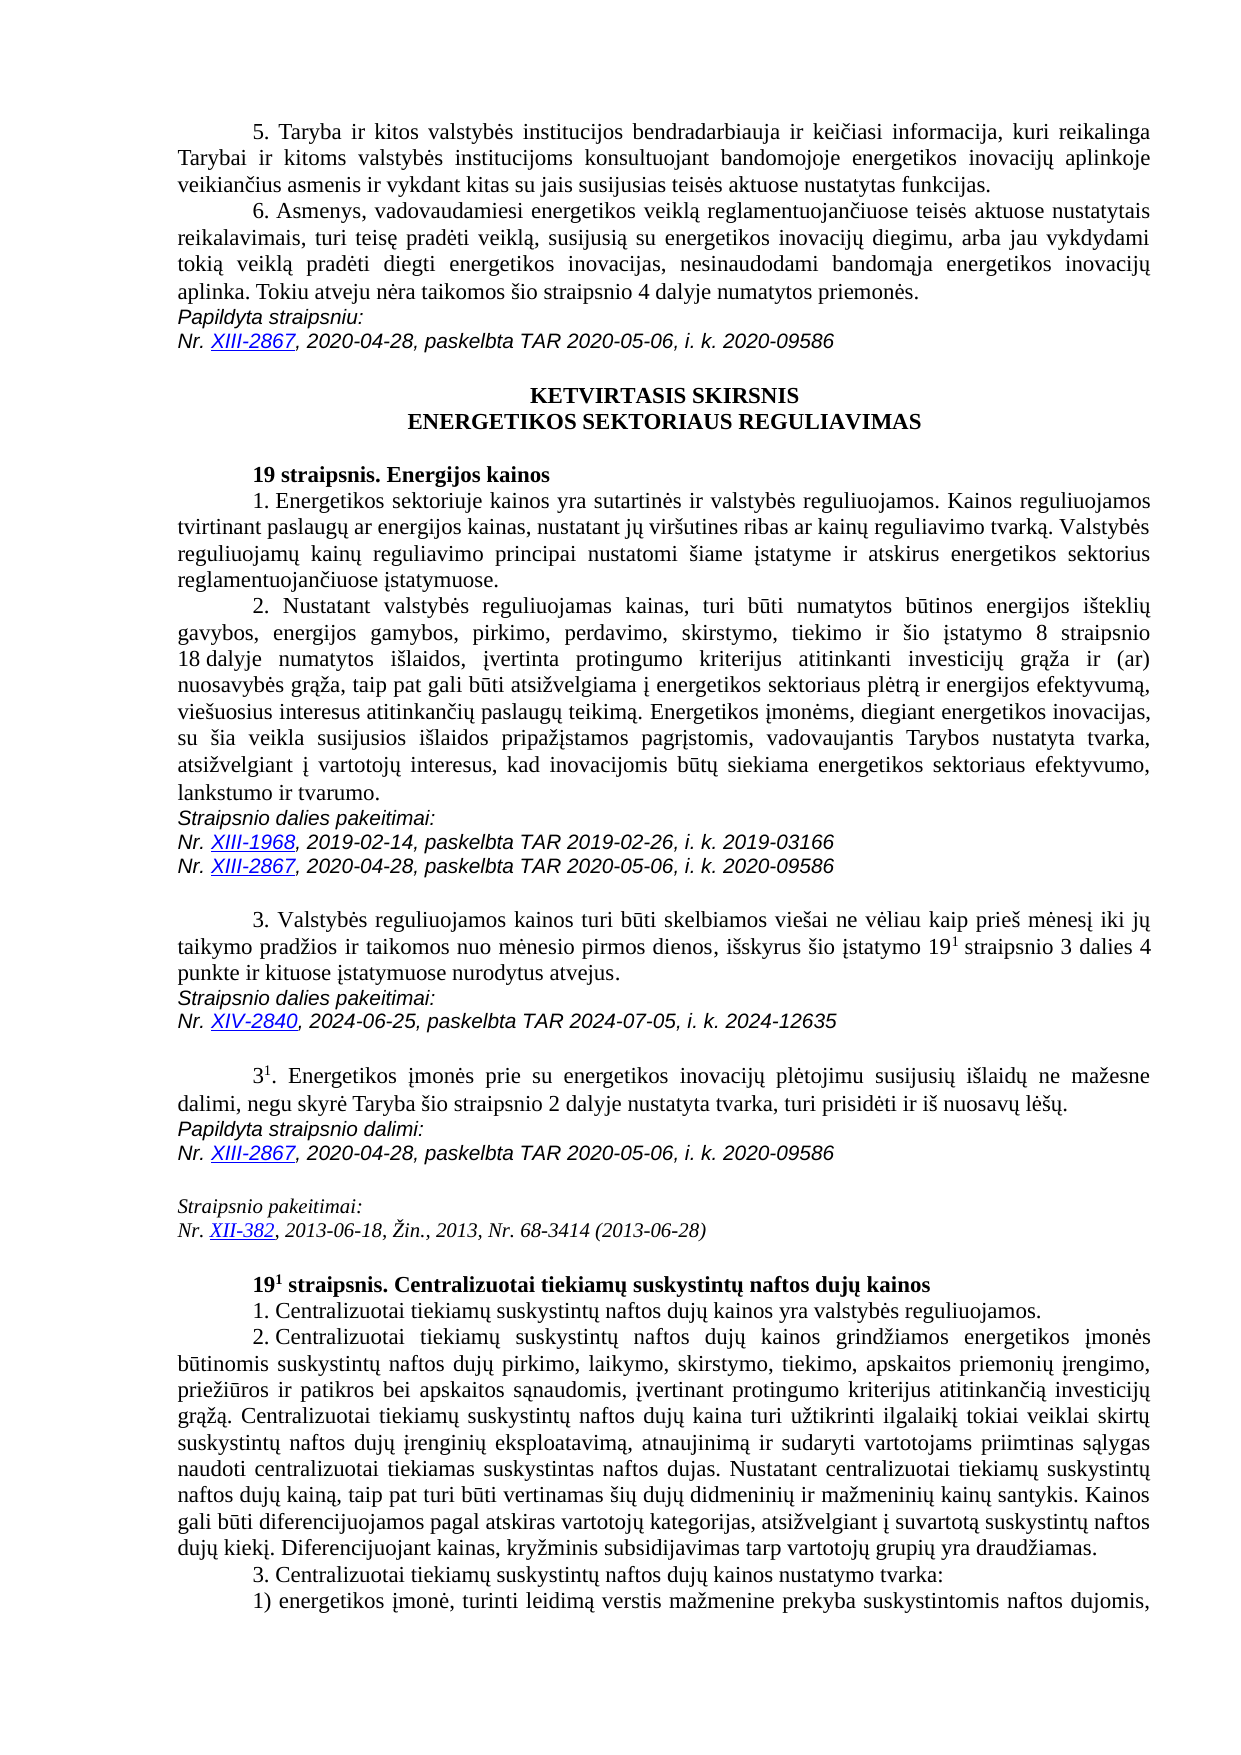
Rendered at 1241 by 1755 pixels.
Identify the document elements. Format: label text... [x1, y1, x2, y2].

text Straipsnio dalies pakeitimai: [177, 985, 1152, 1009]
subtitle KETVIRTASIS SKIRSNIS [177, 382, 1152, 408]
text 1. Energetikos sektoriuje kainos yra sutartinės ir valstybės reguliuojamos. Kainos reguliuojamos tvirtinant paslaugų ar energijos kainas, nustatant jų viršutines ribas ar kainų reguliavimo tvarką. Valstybės reguliuojamų kainų reguliavimo principai nustatomi šiame įstatyme ir atskirus energetikos sektorius reglamentuojančiuose įstatymuose. [177, 487, 1152, 592]
text 191 straipsnis. Centralizuotai tiekiamų suskystintų naftos dujų kainos [177, 1271, 1152, 1297]
text Nr. XIV-2840, 2024-06-25, paskelbta TAR 2024-07-05, i. k. 2024-12635 [177, 1009, 1152, 1033]
text Nr. XIII-2867, 2020-04-28, paskelbta TAR 2020-05-06, i. k. 2020-09586 [177, 329, 1152, 353]
text 6. Asmenys, vadovaudamiesi energetikos veiklą reglamentuojančiuose teisės aktuose nustatytais reikalavimais, turi teisę pradėti veiklą, susijusią su energetikos inovacijų diegimu, arba jau vykdydami tokią veiklą pradėti diegti energetikos inovacijas, nesinaudodami bandomąja energetikos inovacijų aplinka. Tokiu atveju nėra taikomos šio straipsnio 4 dalyje numatytos priemonės. [177, 197, 1152, 305]
text Papildyta straipsnio dalimi: [177, 1117, 1152, 1141]
text Papildyta straipsniu: [177, 305, 1152, 329]
text 1) energetikos įmonė, turinti leidimą verstis mažmenine prekyba suskystintomis naftos dujomis, [177, 1587, 1152, 1613]
text Straipsnio pakeitimai: [177, 1194, 1152, 1218]
text 2. Centralizuotai tiekiamų suskystintų naftos dujų kainos grindžiamos energetikos įmonės būtinomis suskystintų naftos dujų pirkimo, laikymo, skirstymo, tiekimo, apskaitos priemonių įrengimo, priežiūros ir patikros bei apskaitos sąnaudomis, įvertinant protingumo kriterijus atitinkančią investicijų grąžą. Centralizuotai tiekiamų suskystintų naftos dujų kaina turi užtikrinti ilgalaikį tokiai veiklai skirtų suskystintų naftos dujų įrenginių eksploatavimą, atnaujinimą ir sudaryti vartotojams priimtinas sąlygas naudoti centralizuotai tiekiamas suskystintas naftos dujas. Nustatant centralizuotai tiekiamų suskystintų naftos dujų kainą, taip pat turi būti vertinamas šių dujų didmeninių ir mažmeninių kainų santykis. Kainos gali būti diferencijuojamos pagal atskiras vartotojų kategorijas, atsižvelgiant į suvartotą suskystintų naftos dujų kiekį. Diferencijuojant kainas, kryžminis subsidijavimas tarp vartotojų grupių yra draudžiamas. [177, 1323, 1152, 1561]
text 3. Centralizuotai tiekiamų suskystintų naftos dujų kainos nustatymo tvarka: [177, 1561, 1152, 1587]
text 2. Nustatant valstybės reguliuojamas kainas, turi būti numatytos būtinos energijos išteklių gavybos, energijos gamybos, pirkimo, perdavimo, skirstymo, tiekimo ir šio įstatymo 8 straipsnio 18 dalyje numatytos išlaidos, įvertinta protingumo kriterijus atitinkanti investicijų grąža ir (ar) nuosavybės grąža, taip pat gali būti atsižvelgiama į energetikos sektoriaus plėtrą ir energijos efektyvumą, viešuosius interesus atitinkančių paslaugų teikimą. Energetikos įmonėms, diegiant energetikos inovacijas, su šia veikla susijusios išlaidos pripažįstamos pagrįstomis, vadovaujantis Tarybos nustatyta tvarka, atsižvelgiant į vartotojų interesus, kad inovacijomis būtų siekiama energetikos sektoriaus efektyvumo, lankstumo ir tvarumo. [177, 592, 1152, 806]
subtitle ENERGETIKOS SEKTORIAUS REGULIAVIMAS [177, 408, 1152, 434]
text 31. Energetikos įmonės prie su energetikos inovacijų plėtojimu susijusių išlaidų ne mažesne dalimi, negu skyrė Taryba šio straipsnio 2 dalyje nustatyta tvarka, turi prisidėti ir iš nuosavų lėšų. [177, 1062, 1152, 1117]
text 5. Taryba ir kitos valstybės institucijos bendradarbiauja ir keičiasi informacija, kuri reikalinga Tarybai ir kitoms valstybės institucijoms konsultuojant bandomojoje energetikos inovacijų aplinkoje veikiančius asmenis ir vykdant kitas su jais susijusias teisės aktuose nustatytas funkcijas. [177, 118, 1152, 197]
text Straipsnio dalies pakeitimai: [177, 806, 1152, 830]
text 19 straipsnis. Energijos kainos [177, 461, 1152, 487]
text Nr. XIII-2867, 2020-04-28, paskelbta TAR 2020-05-06, i. k. 2020-09586 [177, 854, 1152, 878]
text Nr. XIII-2867, 2020-04-28, paskelbta TAR 2020-05-06, i. k. 2020-09586 [177, 1141, 1152, 1165]
text 3. Valstybės reguliuojamos kainos turi būti skelbiamos viešai ne vėliau kaip prieš mėnesį iki jų taikymo pradžios ir taikomos nuo mėnesio pirmos dienos, išskyrus šio įstatymo 191 straipsnio 3 dalies 4 punkte ir kituose įstatymuose nurodytus atvejus. [177, 906, 1152, 985]
text Nr. XII-382, 2013-06-18, Žin., 2013, Nr. 68-3414 (2013-06-28) [177, 1218, 1152, 1242]
text 1. Centralizuotai tiekiamų suskystintų naftos dujų kainos yra valstybės reguliuojamos. [177, 1297, 1152, 1323]
text Nr. XIII-1968, 2019-02-14, paskelbta TAR 2019-02-26, i. k. 2019-03166 [177, 830, 1152, 854]
